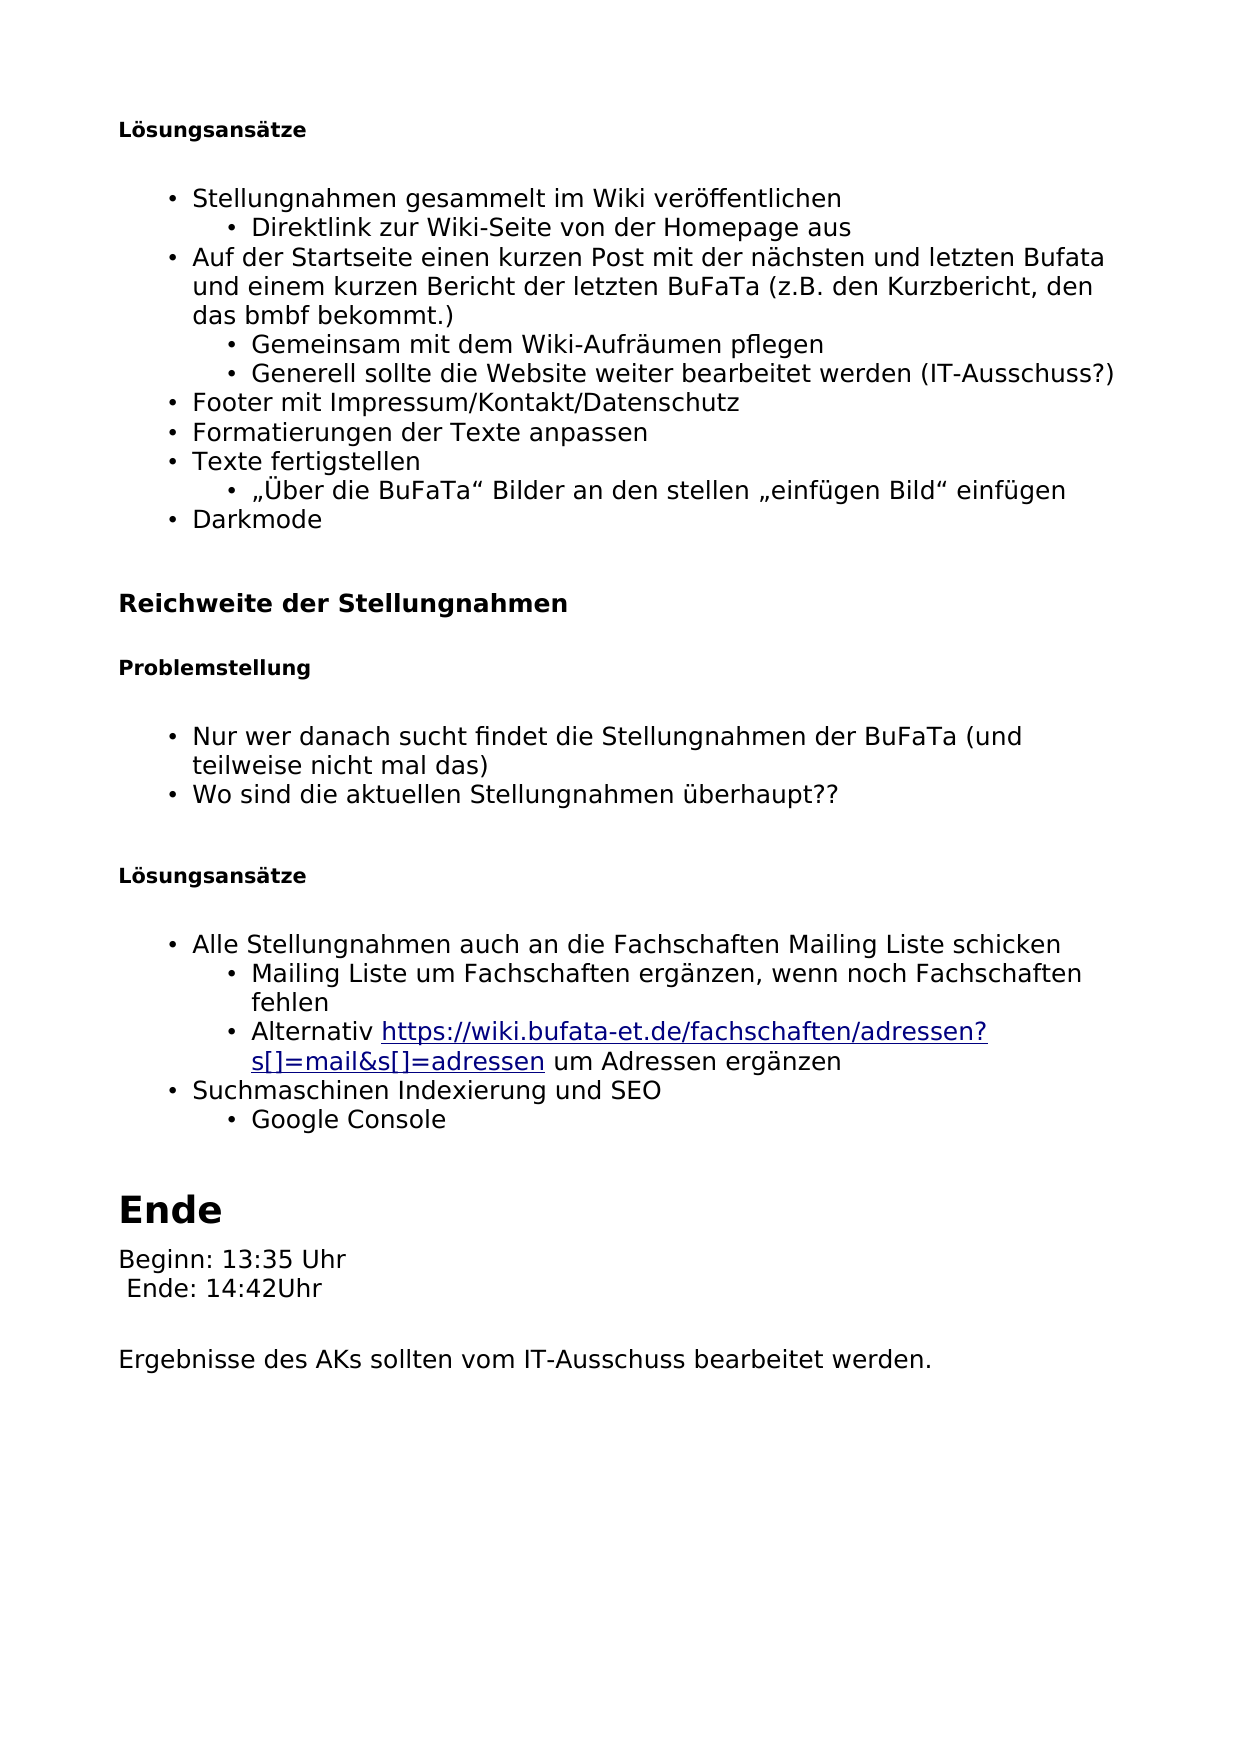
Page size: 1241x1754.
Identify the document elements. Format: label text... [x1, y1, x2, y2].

list Suchmaschinen Indexierung und SEO [177, 1076, 1122, 1105]
list Gemeinsam mit dem Wiki-Aufräumen pflegen [236, 330, 1122, 359]
list Footer mit Impressum/Kontakt/Datenschutz [177, 388, 1122, 418]
list Nur wer danach sucht findet die Stellungnahmen der BuFaTa (und teilweise nicht mal das) [177, 722, 1122, 780]
text Ergebnisse des AKs sollten vom IT-Ausschuss bearbeitet werden. [118, 1345, 1122, 1374]
list Auf der Startseite einen kurzen Post mit der nächsten und letzten Bufata und einem kurzen Bericht der letzten BuFaTa (z.B. den Kurzbericht, den das bmbf bekommt.) [177, 243, 1122, 330]
list Texte fertigstellen [177, 447, 1122, 476]
list Darkmode [177, 505, 1122, 534]
list Alternativ https://wiki.bufata-et.de/fachschaften/adressen?s[]=mail&s[]=adressen um Adressen ergänzen [236, 1017, 1122, 1076]
list „Über die BuFaTa“ Bilder an den stellen „einfügen Bild“ einfügen [236, 476, 1122, 505]
list Formatierungen der Texte anpassen [177, 418, 1122, 447]
text Beginn: 13:35 Uhr Ende: 14:42Uhr [118, 1245, 1122, 1332]
subtitle Reichweite der Stellungnahmen [118, 589, 1122, 618]
list Mailing Liste um Fachschaften ergänzen, wenn noch Fachschaften fehlen [236, 959, 1122, 1017]
list Stellungnahmen gesammelt im Wiki veröffentlichen [177, 184, 1122, 213]
subtitle Lösungsansätze [118, 864, 1122, 888]
subtitle Problemstellung [118, 656, 1122, 680]
list Google Console [236, 1105, 1122, 1134]
list Wo sind die aktuellen Stellungnahmen überhaupt?? [177, 780, 1122, 809]
subtitle Lösungsansätze [118, 118, 1122, 142]
list Generell sollte die Website weiter bearbeitet werden (IT-Ausschuss?) [236, 359, 1122, 388]
list Direktlink zur Wiki-Seite von der Homepage aus [236, 213, 1122, 243]
list Alle Stellungnahmen auch an die Fachschaften Mailing Liste schicken [177, 930, 1122, 959]
subtitle Ende [118, 1189, 1122, 1232]
